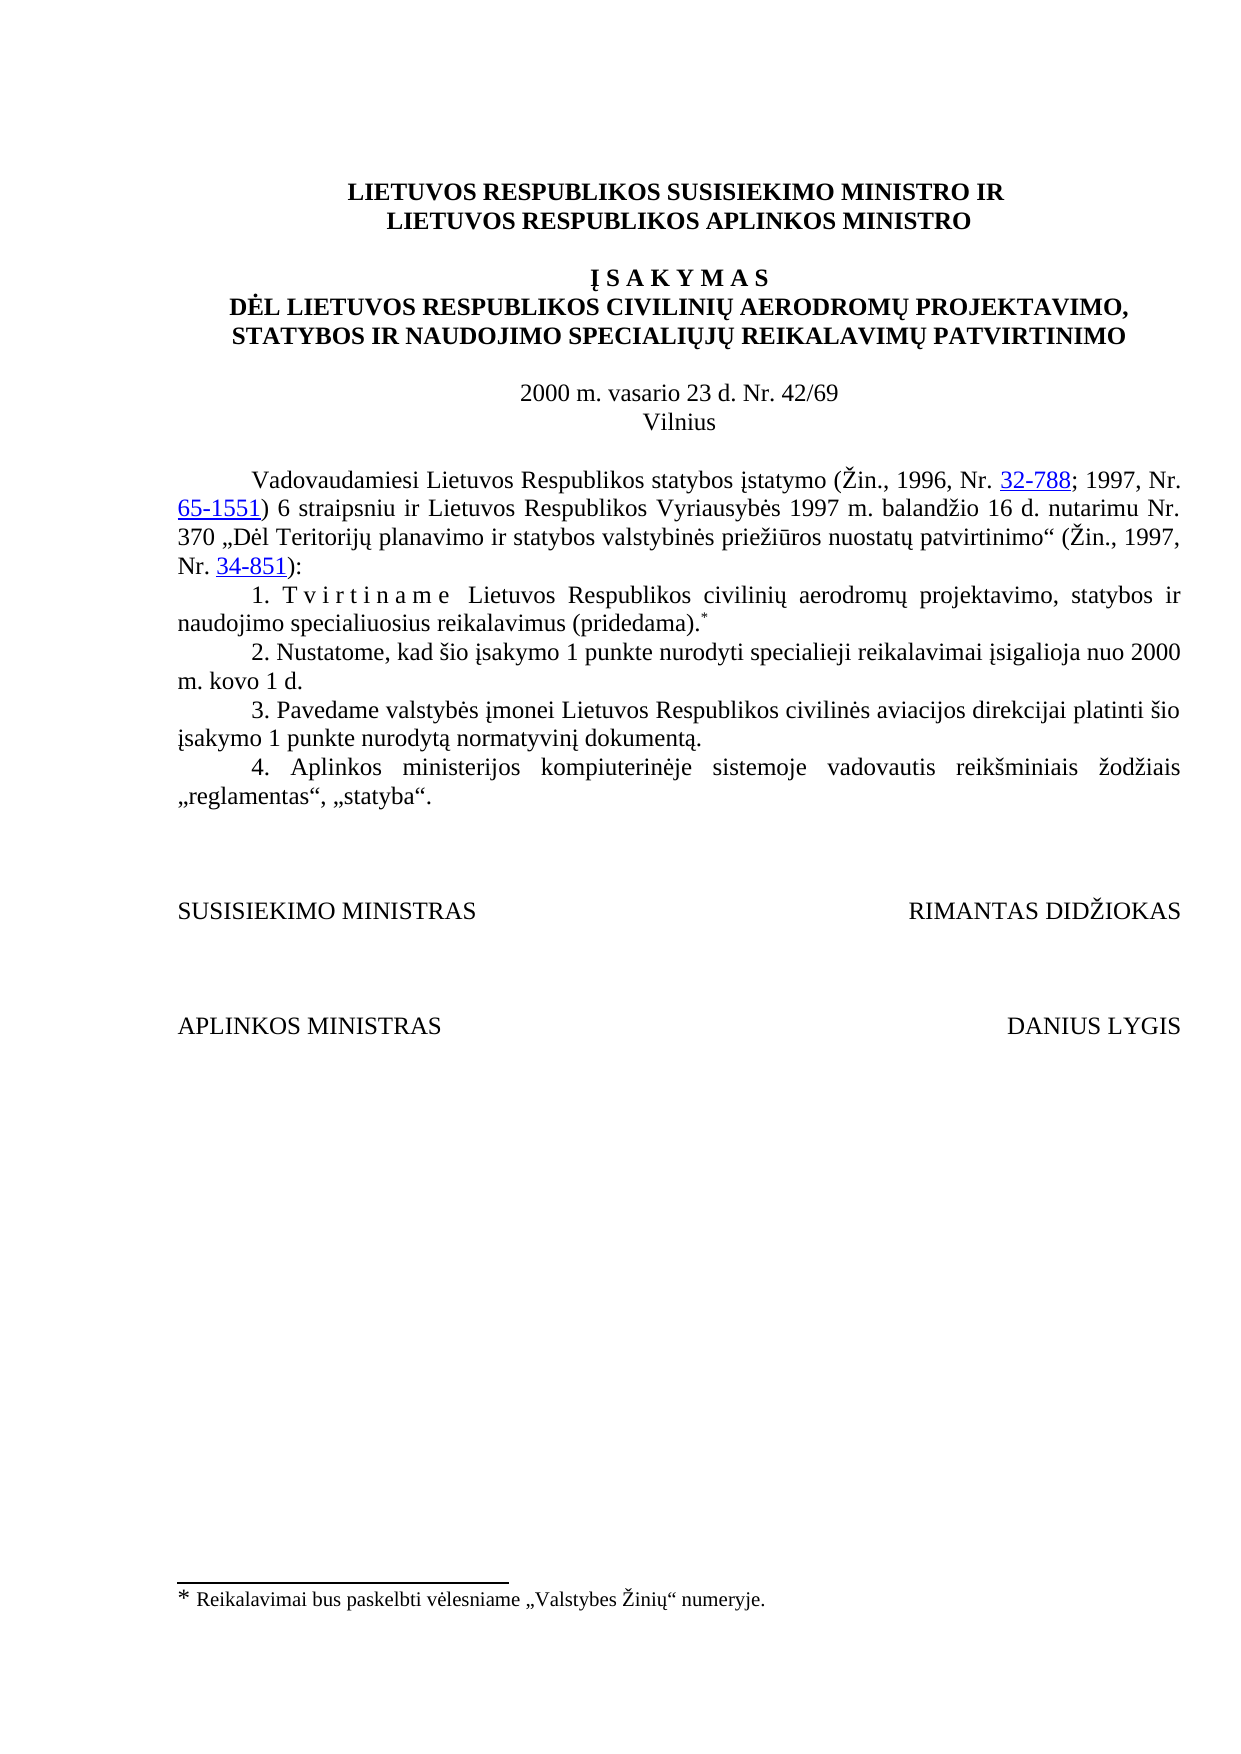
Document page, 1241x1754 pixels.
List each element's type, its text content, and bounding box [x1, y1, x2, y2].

text Vilnius [177, 407, 1181, 436]
text 2. Nustatome, kad šio įsakymo 1 punkte nurodyti specialieji reikalavimai įsigalioja nuo 2000 m. kovo 1 d. [177, 637, 1181, 695]
text LIETUVOS RESPUBLIKOS SUSISIEKIMO MINISTRO IR [177, 177, 1181, 206]
text SUSISIEKIMO MINISTRAS RIMANTAS DIDŽIOKAS [177, 896, 1181, 925]
text LIETUVOS RESPUBLIKOS APLINKOS MINISTRO [177, 206, 1181, 235]
text 4. Aplinkos ministerijos kompiuterinėje sistemoje vadovautis reikšminiais žodžiais „reglamentas“, „statyba“. [177, 752, 1181, 810]
text Reikalavimai bus paskelbti vėlesniame „Valstybes Žinių“ numeryje. [177, 1583, 1181, 1612]
text APLINKOS MINISTRAS DANIUS LYGIS [177, 1011, 1181, 1040]
text 2000 m. vasario 23 d. Nr. 42/69 [177, 378, 1181, 407]
text Į S A K Y M A S [177, 263, 1181, 292]
text 1. Tvirtiname Lietuvos Respublikos civilinių aerodromų projektavimo, statybos ir naudojimo specialiuosius reikalavimus (pridedama). [177, 580, 1181, 637]
text 3. Pavedame valstybės įmonei Lietuvos Respublikos civilinės aviacijos direkcijai platinti šio įsakymo 1 punkte nurodytą normatyvinį dokumentą. [177, 695, 1181, 752]
text DĖL LIETUVOS RESPUBLIKOS CIVILINIŲ AERODROMŲ PROJEKTAVIMO, STATYBOS IR NAUDOJIMO SPECIALIŲJŲ REIKALAVIMŲ PATVIRTINIMO [177, 292, 1181, 350]
text Vadovaudamiesi Lietuvos Respublikos statybos įstatymo (Žin., 1996, Nr. 32-788; 1997, Nr. 65-1551) 6 straipsniu ir Lietuvos Respublikos Vyriausybės 1997 m. balandžio 16 d. nutarimu Nr. 370 „Dėl Teritorijų planavimo ir statybos valstybinės priežiūros nuostatų patvirtinimo“ (Žin., 1997, Nr. 34-851): [177, 465, 1181, 580]
